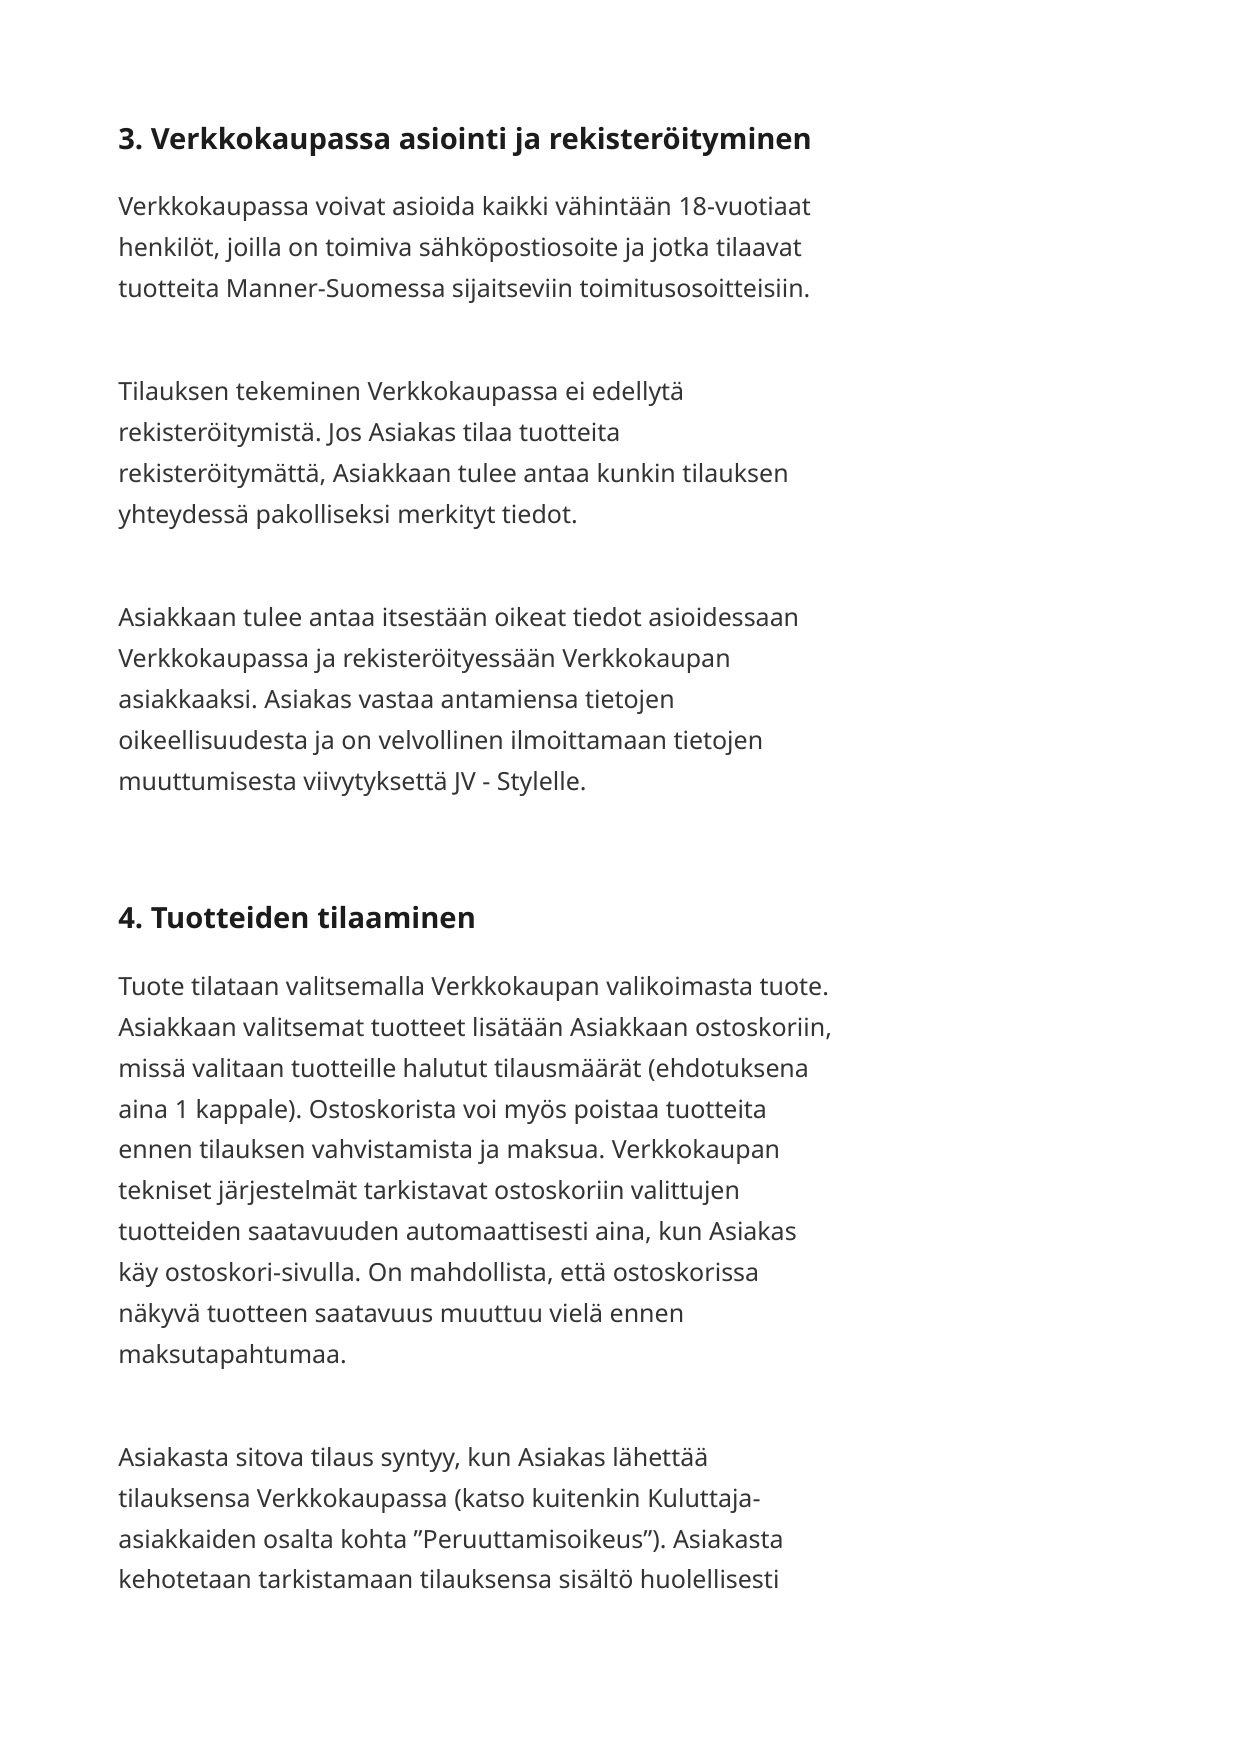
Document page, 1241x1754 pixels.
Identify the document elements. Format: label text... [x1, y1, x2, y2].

text Tuote tilataan valitsemalla Verkkokaupan valikoimasta tuote. Asiakkaan valitsemat tuotteet lisätään Asiakkaan ostoskoriin, missä valitaan tuotteille halutut tilausmäärät (ehdotuksena aina 1 kappale). Ostoskorista voi myös poistaa tuotteita ennen tilauksen vahvistamista ja maksua. Verkkokaupan tekniset järjestelmät tarkistavat ostoskoriin valittujen tuotteiden saatavuuden automaattisesti aina, kun Asiakas käy ostoskori-sivulla. On mahdollista, että ostoskorissa näkyvä tuotteen saatavuus muuttuu vielä ennen maksutapahtumaa. [118, 969, 833, 1370]
text Tilauksen tekeminen Verkkokaupassa ei edellytä rekisteröitymistä. Jos Asiakas tilaa tuotteita rekisteröitymättä, Asiakkaan tulee antaa kunkin tilauksen yhteydessä pakolliseksi merkityt tiedot. [118, 374, 833, 531]
text Asiakkaan tulee antaa itsestään oikeat tiedot asioidessaan Verkkokaupassa ja rekisteröityessään Verkkokaupan asiakkaaksi. Asiakas vastaa antamiensa tietojen oikeellisuudesta ja on velvollinen ilmoittamaan tietojen muuttumisesta viivytyksettä JV - Stylelle. [118, 600, 833, 797]
text Verkkokaupassa voivat asioida kaikki vähintään 18-vuotiaat henkilöt, joilla on toimiva sähköpostiosoite ja jotka tilaavat tuotteita Manner-Suomessa sijaitseviin toimitusosoitteisiin. [118, 189, 833, 305]
text Asiakasta sitova tilaus syntyy, kun Asiakas lähettää tilauksensa Verkkokaupassa (katso kuitenkin Kuluttaja-asiakkaiden osalta kohta ”Peruuttamisoikeus”). Asiakasta kehotetaan tarkistamaan tilauksensa sisältö huolellisesti [118, 1439, 833, 1596]
subtitle 4. Tuotteiden tilaaminen [118, 898, 833, 937]
subtitle 3. Verkkokaupassa asiointi ja rekisteröityminen [118, 118, 833, 158]
